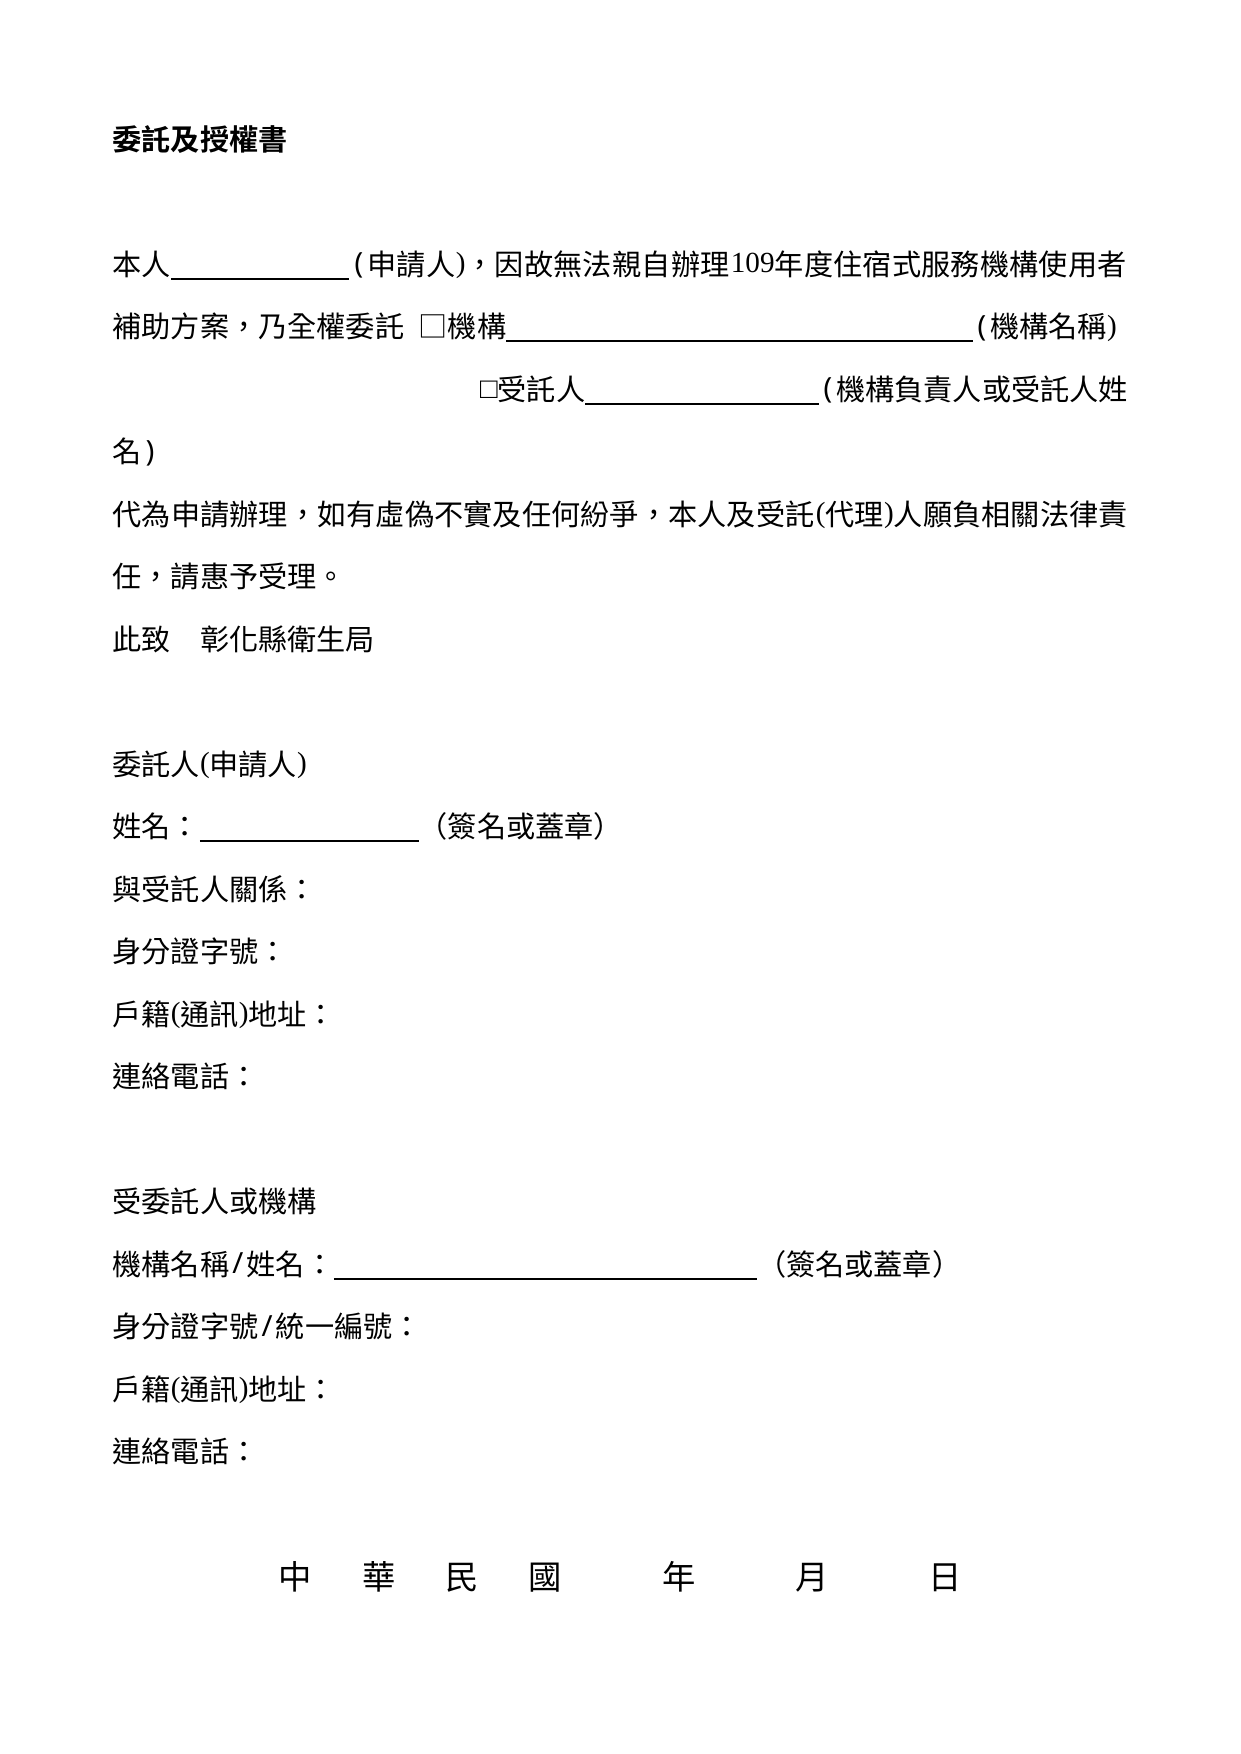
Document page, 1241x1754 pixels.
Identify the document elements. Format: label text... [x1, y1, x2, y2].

text □受託人 (機構負責人或受託人姓名) [112, 346, 1128, 471]
text 委託及授權書 [112, 96, 1128, 158]
text 受委託人或機構 [112, 1158, 1128, 1221]
text 戶籍(通訊)地址： [112, 971, 1128, 1033]
text 與受託人關係： [112, 846, 1128, 908]
text 機構名稱/姓名： （簽名或蓋章） [112, 1221, 1128, 1283]
text 代為申請辦理，如有虛偽不實及任何紛爭，本人及受託(代理)人願負相關法律責任，請惠予受理。 [112, 471, 1128, 596]
text 戶籍(通訊)地址： [112, 1346, 1128, 1408]
text 連絡電話： [112, 1408, 1128, 1471]
text 委託人(申請人) [112, 721, 1128, 783]
text 連絡電話： [112, 1033, 1128, 1096]
text 中 華 民 國 年 月 日 [112, 1533, 1128, 1596]
text 此致 彰化縣衛生局 [112, 596, 1128, 658]
text 本人 (申請人)，因故無法親自辦理109年度住宿式服務機構使用者補助方案，乃全權委託 □機構 (機構名稱) [112, 221, 1128, 346]
text 身分證字號/統一編號： [112, 1283, 1128, 1346]
text 姓名： （簽名或蓋章） [112, 783, 1128, 846]
text 身分證字號： [112, 908, 1128, 971]
